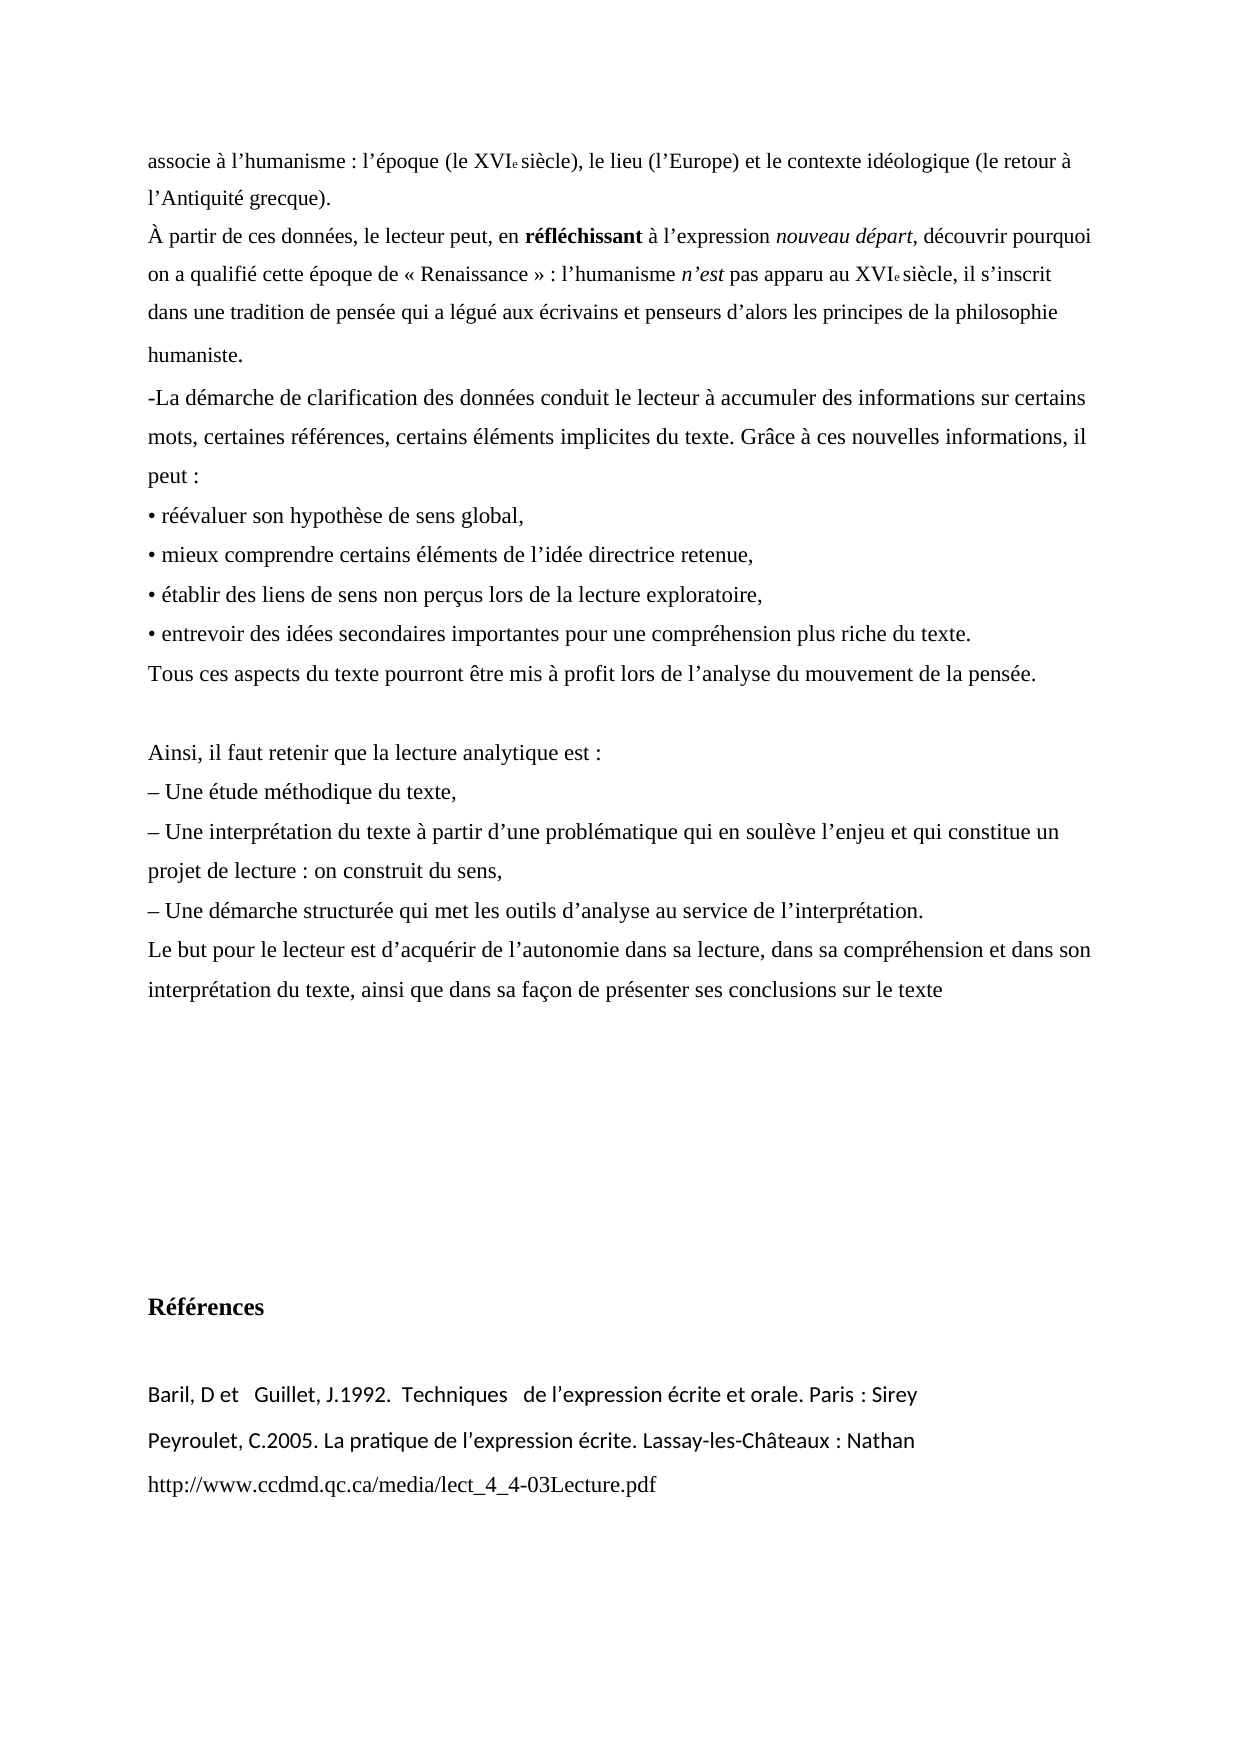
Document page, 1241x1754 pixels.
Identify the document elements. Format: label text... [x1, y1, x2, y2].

text Le but pour le lecteur est d’acquérir de l’autonomie dans sa lecture, dans sa compréhension et dans son interprétation du texte, ainsi que dans sa façon de présenter ses conclusions sur le texte [148, 936, 1093, 1002]
text • réévaluer son hypothèse de sens global, [148, 502, 1093, 528]
text http://www.ccdmd.qc.ca/media/lect_4_4-03Lecture.pdf [148, 1471, 1093, 1498]
text Ainsi, il faut retenir que la lecture analytique est : [148, 739, 1093, 765]
text associe à l’humanisme : l’époque (le XVIe siècle), le lieu (l’Europe) et le contexte idéologique (le retour à l’Antiquité grecque). [148, 148, 1093, 211]
text – Une interprétation du texte à partir d’une problématique qui en soulève l’enjeu et qui constitue un projet de lecture : on construit du sens, [148, 818, 1093, 884]
text • mieux comprendre certains éléments de l’idée directrice retenue, [148, 542, 1093, 568]
text -La démarche de clarification des données conduit le lecteur à accumuler des informations sur certains mots, certaines références, certains éléments implicites du texte. Grâce à ces nouvelles informations, il peut : [148, 384, 1093, 489]
text Références [148, 1292, 1093, 1320]
text Tous ces aspects du texte pourront être mis à profit lors de l’analyse du mouvement de la pensée. [148, 660, 1093, 686]
text • entrevoir des idées secondaires importantes pour une compréhension plus riche du texte. [148, 621, 1093, 647]
text Peyroulet, C.2005. La pratique de l’expression écrite. Lassay-les-Châteaux : Nathan [148, 1426, 1093, 1454]
text • établir des liens de sens non perçus lors de la lecture exploratoire, [148, 581, 1093, 607]
text – Une étude méthodique du texte, [148, 778, 1093, 805]
text Baril, D et Guillet, J.1992. Techniques de l’expression écrite et orale. Paris : Sirey [148, 1380, 1093, 1408]
text À partir de ces données, le lecteur peut, en réfléchissant à l’expression nouveau départ, découvrir pourquoi on a qualifié cette époque de « Renaissance » : l’humanisme n’est pas apparu au XVIe siècle, il s’inscrit dans une tradition de pensée qui a légué aux écrivains et penseurs d’alors les principes de la philosophie humaniste. [148, 223, 1093, 369]
text – Une démarche structurée qui met les outils d’analyse au service de l’interprétation. [148, 897, 1093, 923]
